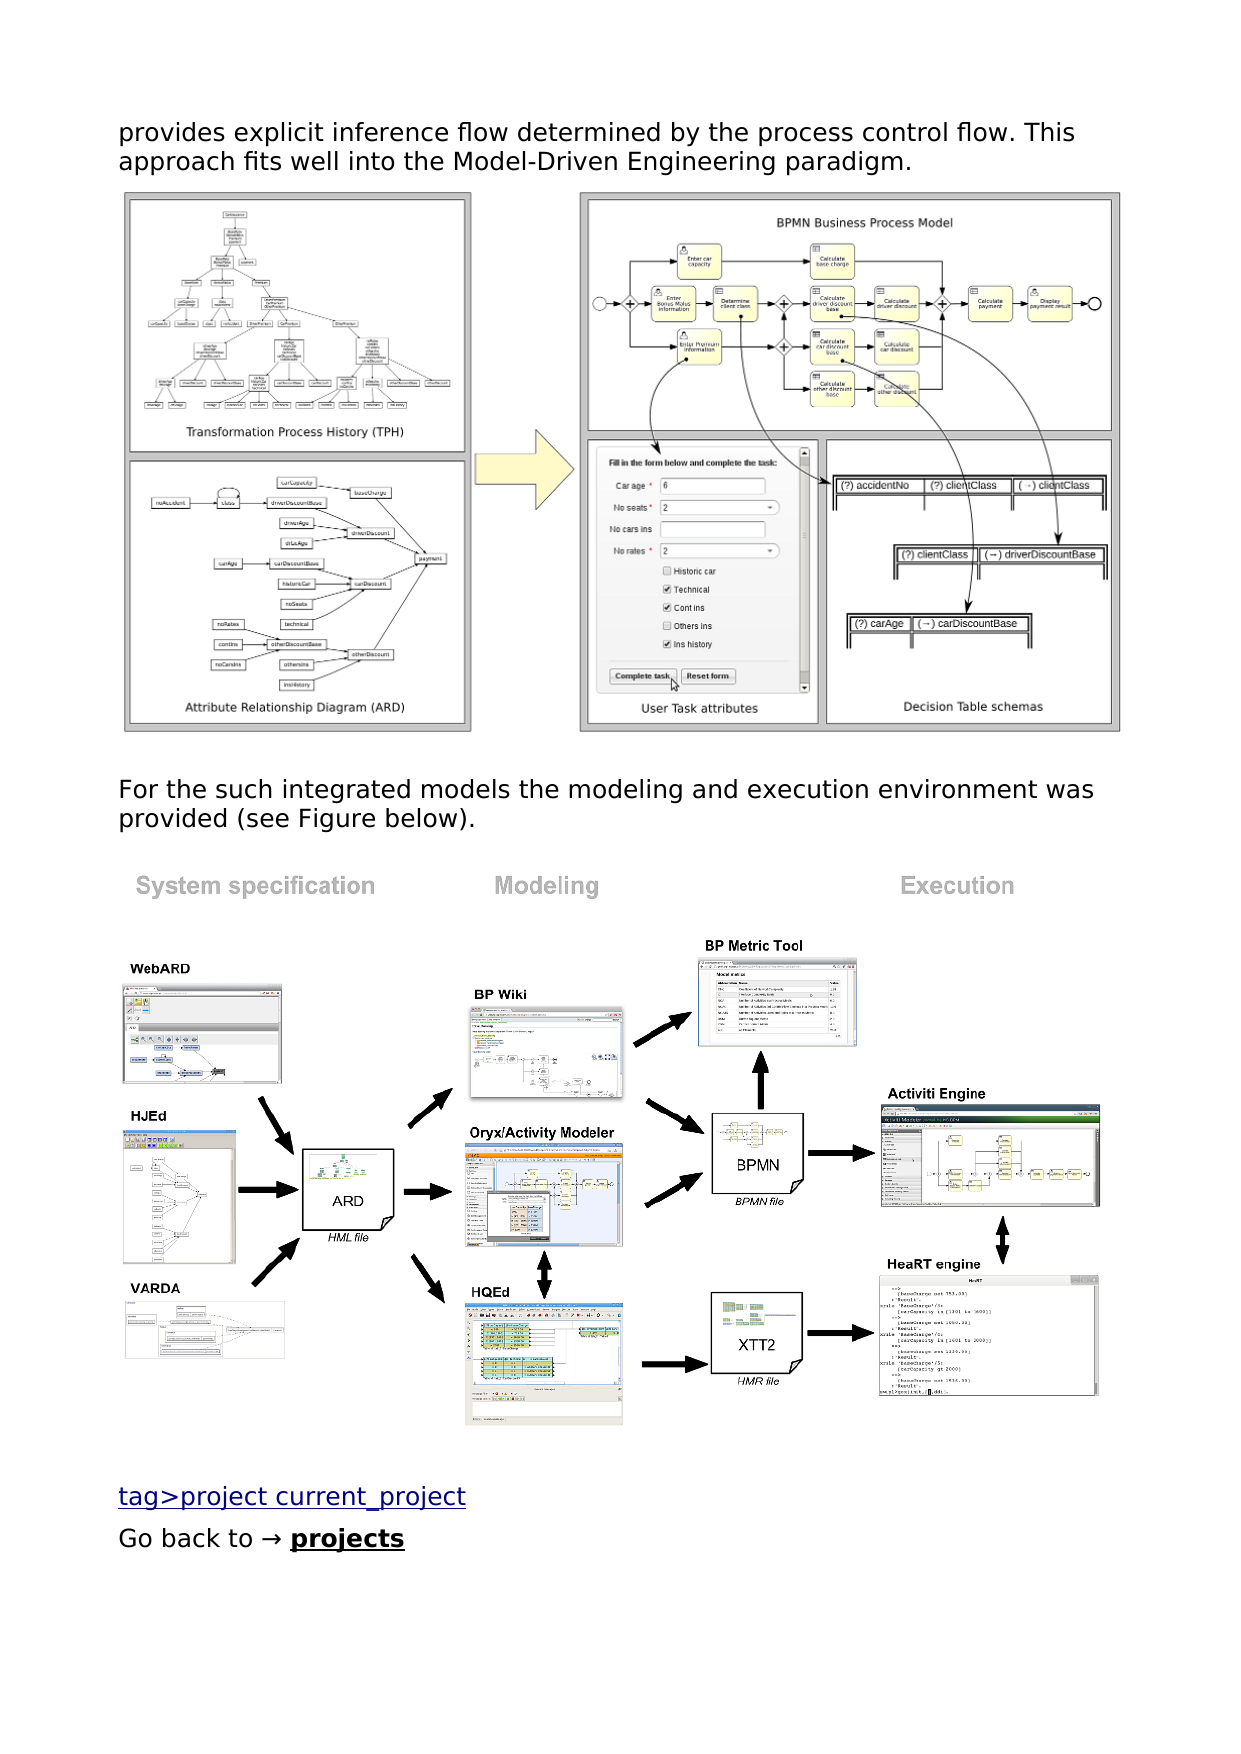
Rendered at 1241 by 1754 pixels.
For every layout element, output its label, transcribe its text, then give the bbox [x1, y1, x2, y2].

picture [118, 845, 1123, 1441]
text For the such integrated models the modeling and execution environment was provided (see Figure below). [118, 775, 1122, 833]
text Go back to → projects [118, 1524, 1122, 1553]
text provides explicit inference flow determined by the process control flow. This approach fits well into the Model-Driven Engineering paradigm. [118, 118, 1122, 176]
picture [118, 188, 1123, 734]
text tag>project current_project [118, 1482, 1122, 1512]
